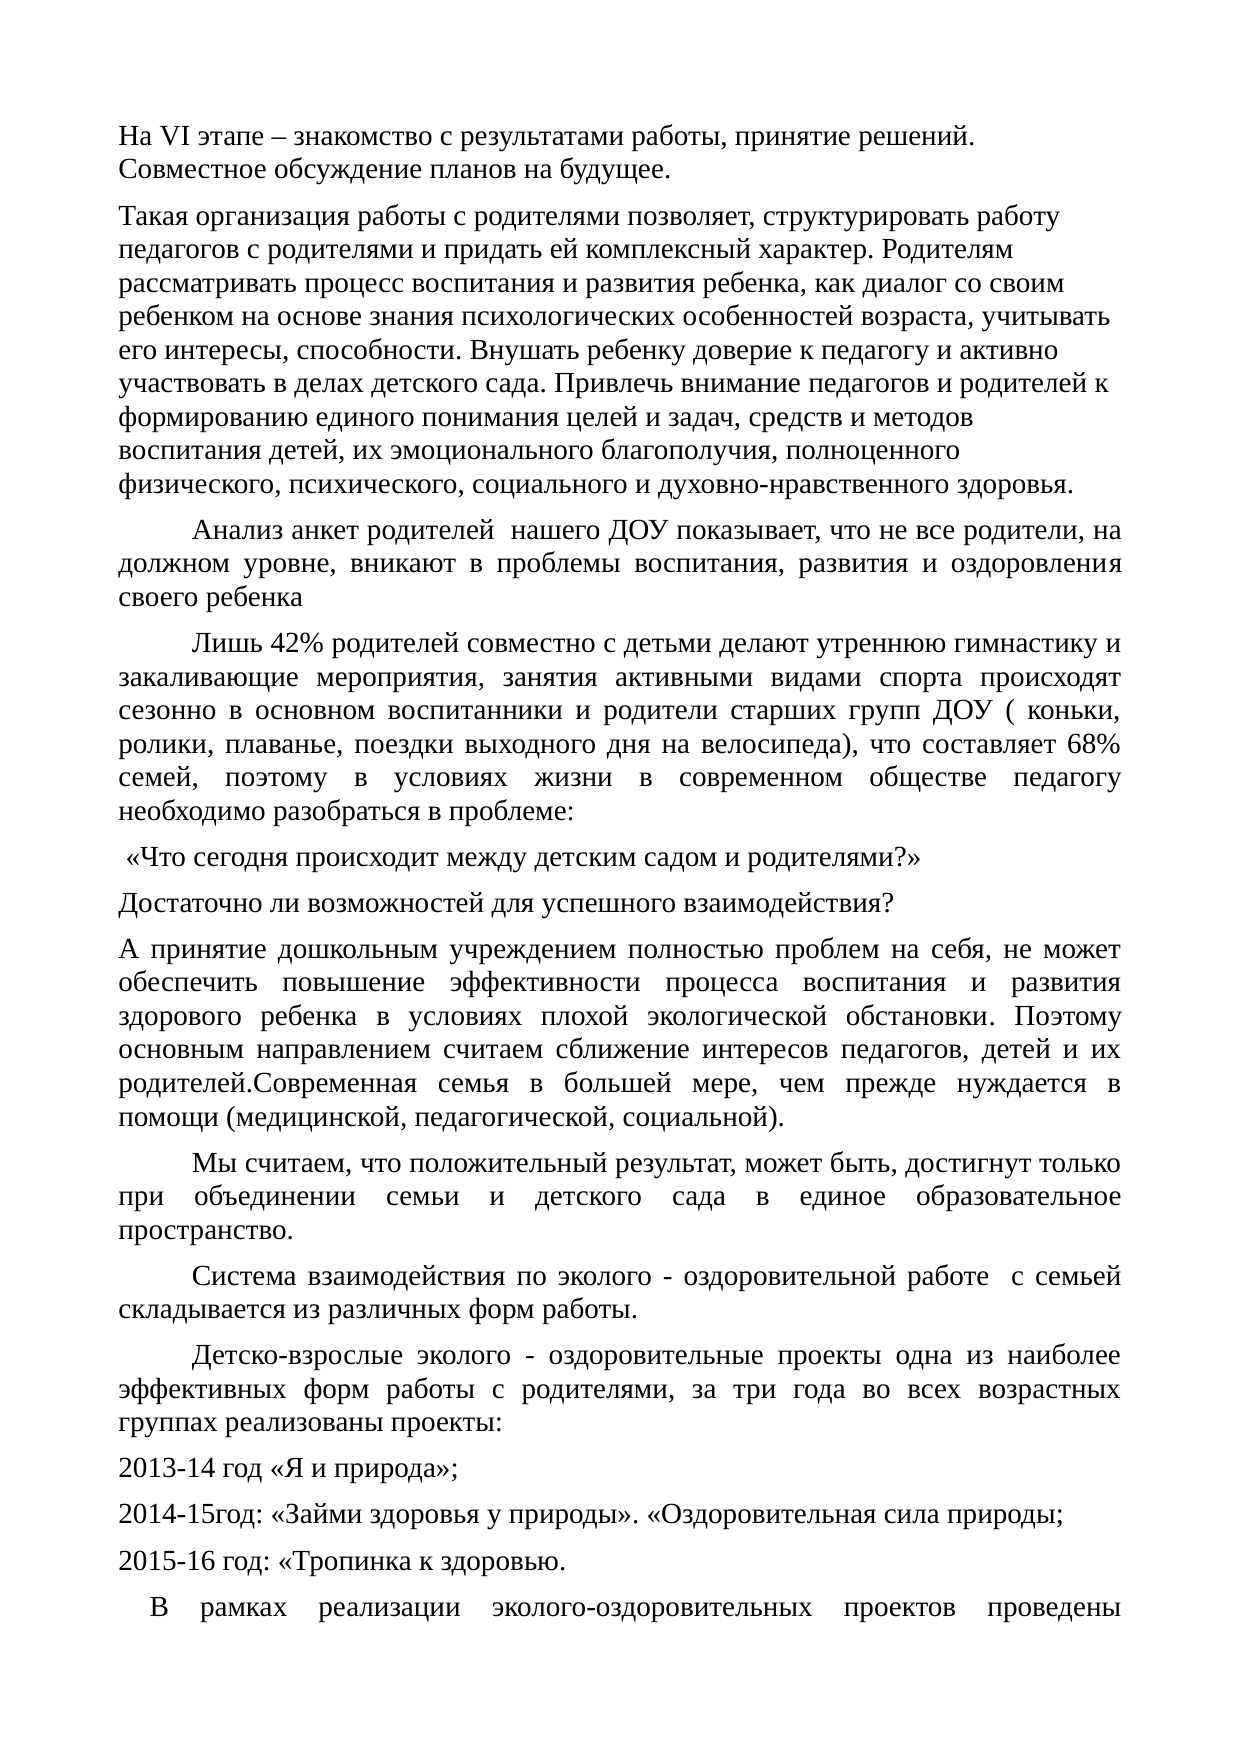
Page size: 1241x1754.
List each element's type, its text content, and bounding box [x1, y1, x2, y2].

text Мы считаем, что положительный результат, может быть, достигнут только при объединении семьи и детского сада в единое образовательное пространство. [118, 1145, 1122, 1245]
text Такая организация работы с родителями позволяет, структурировать работу педагогов с родителями и придать ей комплексный характер. Родителям рассматривать процесс воспитания и развития ребенка, как диалог со своим ребенком на основе знания психологических особенностей возраста, учитывать его интересы, способности. Внушать ребенку доверие к педагогу и активно участвовать в делах детского сада. Привлечь внимание педагогов и родителей к формированию единого понимания целей и задач, средств и методов воспитания детей, их эмоционального благополучия, полноценного физического, психического, социального и духовно-нравственного здоровья. [118, 198, 1122, 499]
text Анализ анкет родителей нашего ДОУ показывает, что не все родители, на должном уровне, вникают в проблемы воспитания, развития и оздоровления своего ребенка [118, 512, 1122, 613]
text На VI этапе – знакомство с результатами работы, принятие решений. Совместное обсуждение планов на будущее. [118, 118, 1122, 185]
text Достаточно ли возможностей для успешного взаимодействия? [118, 885, 1122, 918]
text 2013-14 год «Я и природа»; [118, 1451, 1122, 1484]
text 2014-15год: «Займи здоровья у природы». «Оздоровительная сила природы; [118, 1497, 1122, 1530]
text Система взаимодействия по эколого - оздоровительной работе с семьей складывается из различных форм работы. [118, 1258, 1122, 1325]
text 2015-16 год: «Тропинка к здоровью. [118, 1543, 1122, 1576]
text В рамках реализации эколого-оздоровительных проектов проведены [118, 1589, 1122, 1622]
text А принятие дошкольным учреждением полностью проблем на себя, не может обеспечить повышение эффективности процесса воспитания и развития здорового ребенка в условиях плохой экологической обстановки. Поэтому основным направлением считаем сближение интересов педагогов, детей и их родителей.Современная семья в большей мере, чем прежде нуждается в помощи (медицинской, педагогической, социальной). [118, 931, 1122, 1132]
text Детско-взрослые эколого - оздоровительные проекты одна из наиболее эффективных форм работы с родителями, за три года во всех возрастных группах реализованы проекты: [118, 1337, 1122, 1438]
text «Что сегодня происходит между детским садом и родителями?» [118, 839, 1122, 872]
text Лишь 42% родителей совместно с детьми делают утреннюю гимнастику и закаливающие мероприятия, занятия активными видами спорта происходят сезонно в основном воспитанники и родители старших групп ДОУ ( коньки, ролики, плаванье, поездки выходного дня на велосипеда), что составляет 68% семей, поэтому в условиях жизни в современном обществе педагогу необходимо разобраться в проблеме: [118, 625, 1122, 826]
